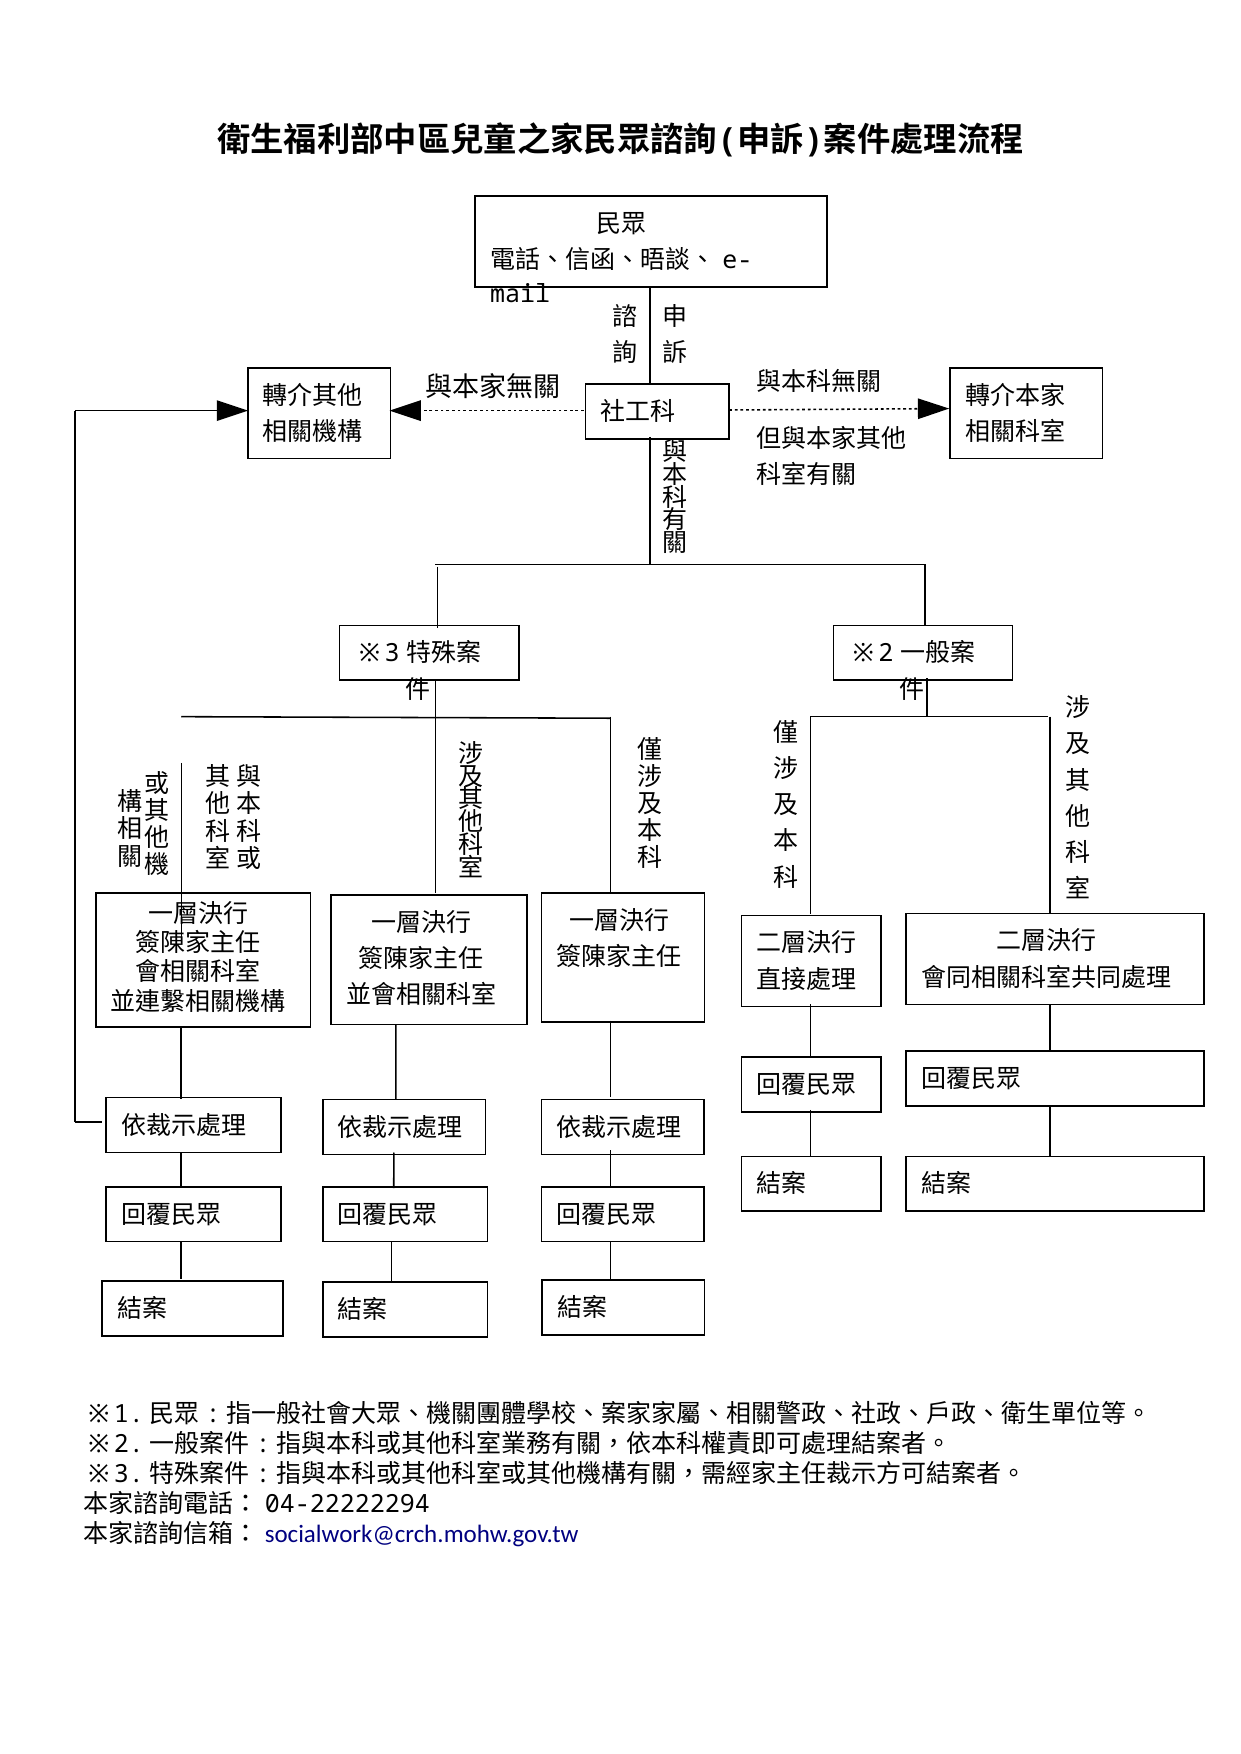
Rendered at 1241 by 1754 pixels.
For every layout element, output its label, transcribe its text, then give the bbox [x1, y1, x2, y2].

subtitle 衛生福利部中區兒童之家民眾諮詢(申訴)案件處理流程 [75, 96, 1165, 158]
